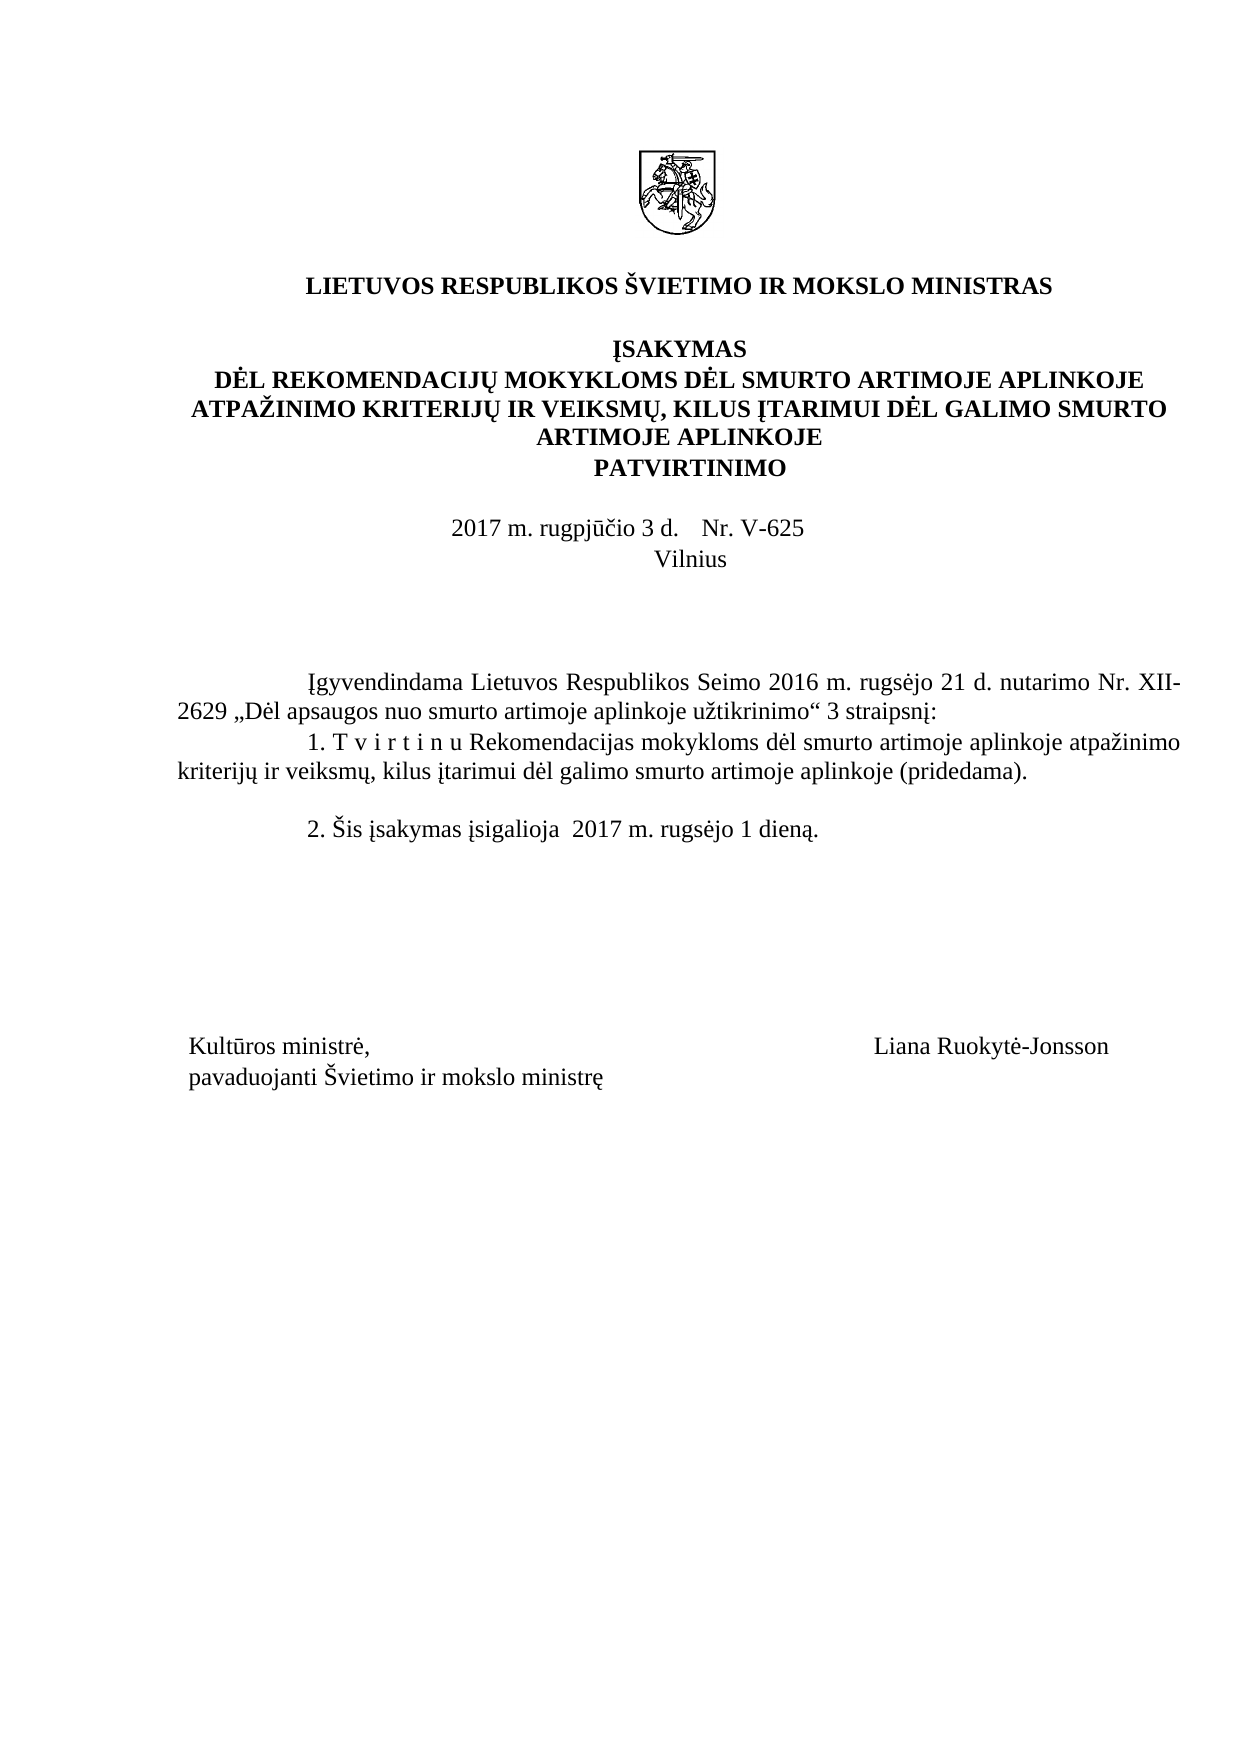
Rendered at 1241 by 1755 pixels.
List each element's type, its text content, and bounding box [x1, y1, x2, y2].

table_header PATVIRTINIMO [177, 454, 1203, 482]
table_cell Vilnius [177, 544, 1203, 574]
text 2. Šis įsakymas įsigalioja 2017 m. rugsėjo 1 dieną. [177, 814, 1182, 842]
text ĮSAKYMAS [177, 334, 1182, 362]
table_header 2017 m. rugpjūčio 3 d. [177, 514, 690, 544]
table_header Nr. V-625 [690, 514, 1203, 544]
table_header Liana Ruokytė-Jonsson [779, 1031, 1203, 1091]
text LIETUVOS RESPUBLIKOS ŠVIETIMO IR MOKSLO MINISTRAS [177, 271, 1182, 300]
text Įgyvendindama Lietuvos Respublikos Seimo 2016 m. rugsėjo 21 d. nutarimo Nr. XII-2629 „Dėl apsaugos nuo smurto artimoje aplinkoje užtikrinimo“ 3 straipsnį: [177, 667, 1182, 725]
text 1. T v i r t i n u Rekomendacijas mokykloms dėl smurto artimoje aplinkoje atpažinimo kriterijų ir veiksmų, kilus įtarimui dėl galimo smurto artimoje aplinkoje (pridedama). [177, 727, 1182, 785]
table_header Kultūros ministrė, pavaduojanti Švietimo ir mokslo ministrę [177, 1031, 779, 1091]
text DĖL REKOMENDACIJŲ MOKYKLOMS DĖL SMURTO ARTIMOJE APLINKOJE ATPAŽINIMO KRITERIJŲ IR VEIKSMŲ, KILUS ĮTARIMUI DĖL GALIMO SMURTO ARTIMOJE APLINKOJE [177, 365, 1182, 451]
